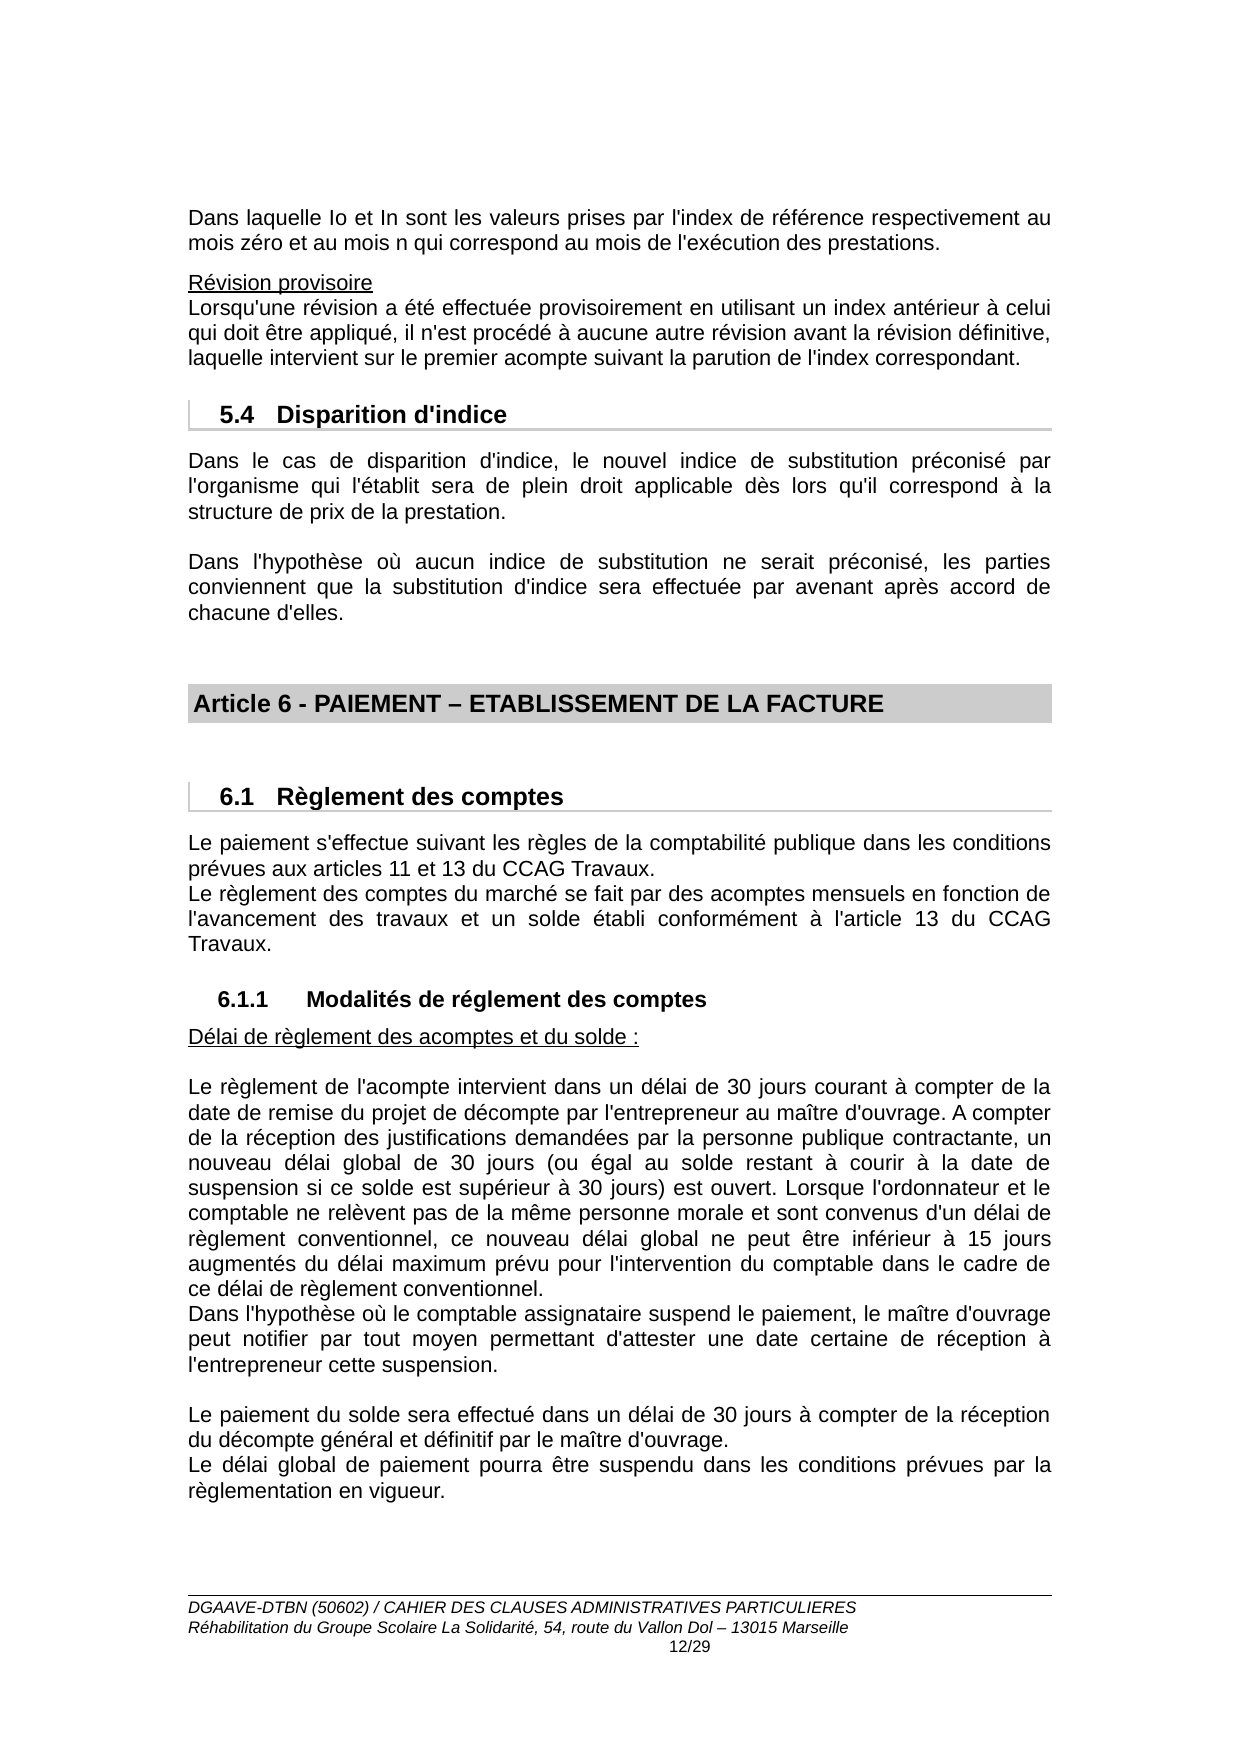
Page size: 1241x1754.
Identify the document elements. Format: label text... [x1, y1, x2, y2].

text Dans l'hypothèse où aucun indice de substitution ne serait préconisé, les parties conviennent que la substitution d'indice sera effectuée par avenant après accord de chacune d'elles. [188, 549, 1052, 625]
subtitle PAIEMENT – ETABLISSEMENT DE LA FACTURE [190, 686, 1050, 720]
subtitle Modalités de réglement des comptes [188, 986, 1052, 1012]
text Le paiement du solde sera effectué dans un délai de 30 jours à compter de la réception du décompte général et définitif par le maître d'ouvrage. [188, 1402, 1052, 1452]
text Délai de règlement des acomptes et du solde : [188, 1024, 1052, 1049]
text Lorsqu'une révision a été effectuée provisoirement en utilisant un index antérieur à celui qui doit être appliqué, il n'est procédé à aucune autre révision avant la révision définitive, laquelle intervient sur le premier acompte suivant la parution de l'index correspondant. [188, 294, 1052, 370]
text Le paiement s'effectue suivant les règles de la comptabilité publique dans les conditions prévues aux articles 11 et 13 du CCAG Travaux. [188, 830, 1052, 881]
text Le règlement des comptes du marché se fait par des acomptes mensuels en fonction de l'avancement des travaux et un solde établi conformément à l'article 13 du CCAG Travaux. [188, 881, 1052, 956]
text Le règlement de l'acompte intervient dans un délai de 30 jours courant à compter de la date de remise du projet de décompte par l'entrepreneur au maître d'ouvrage. A compter de la réception des justifications demandées par la personne publique contractante, un nouveau délai global de 30 jours (ou égal au solde restant à courir à la date de suspension si ce solde est supérieur à 30 jours) est ouvert. Lorsque l'ordonnateur et le comptable ne relèvent pas de la même personne morale et sont convenus d'un délai de règlement conventionnel, ce nouveau délai global ne peut être inférieur à 15 jours augmentés du délai maximum prévu pour l'intervention du comptable dans le cadre de ce délai de règlement conventionnel. [188, 1074, 1052, 1301]
text Dans le cas de disparition d'indice, le nouvel indice de substitution préconisé par l'organisme qui l'établit sera de plein droit applicable dès lors qu'il correspond à la structure de prix de la prestation. [188, 448, 1052, 524]
subtitle Disparition d'indice [190, 400, 1052, 428]
text Le délai global de paiement pourra être suspendu dans les conditions prévues par la règlementation en vigueur. [188, 1452, 1052, 1503]
text Dans laquelle Io et In sont les valeurs prises par l'index de référence respectivement au mois zéro et au mois n qui correspond au mois de l'exécution des prestations. [188, 204, 1052, 255]
text Révision provisoire [188, 269, 1052, 294]
subtitle Règlement des comptes [190, 782, 1052, 810]
text Dans l'hypothèse où le comptable assignataire suspend le paiement, le maître d'ouvrage peut notifier par tout moyen permettant d'attester une date certaine de réception à l'entrepreneur cette suspension. [188, 1301, 1052, 1377]
